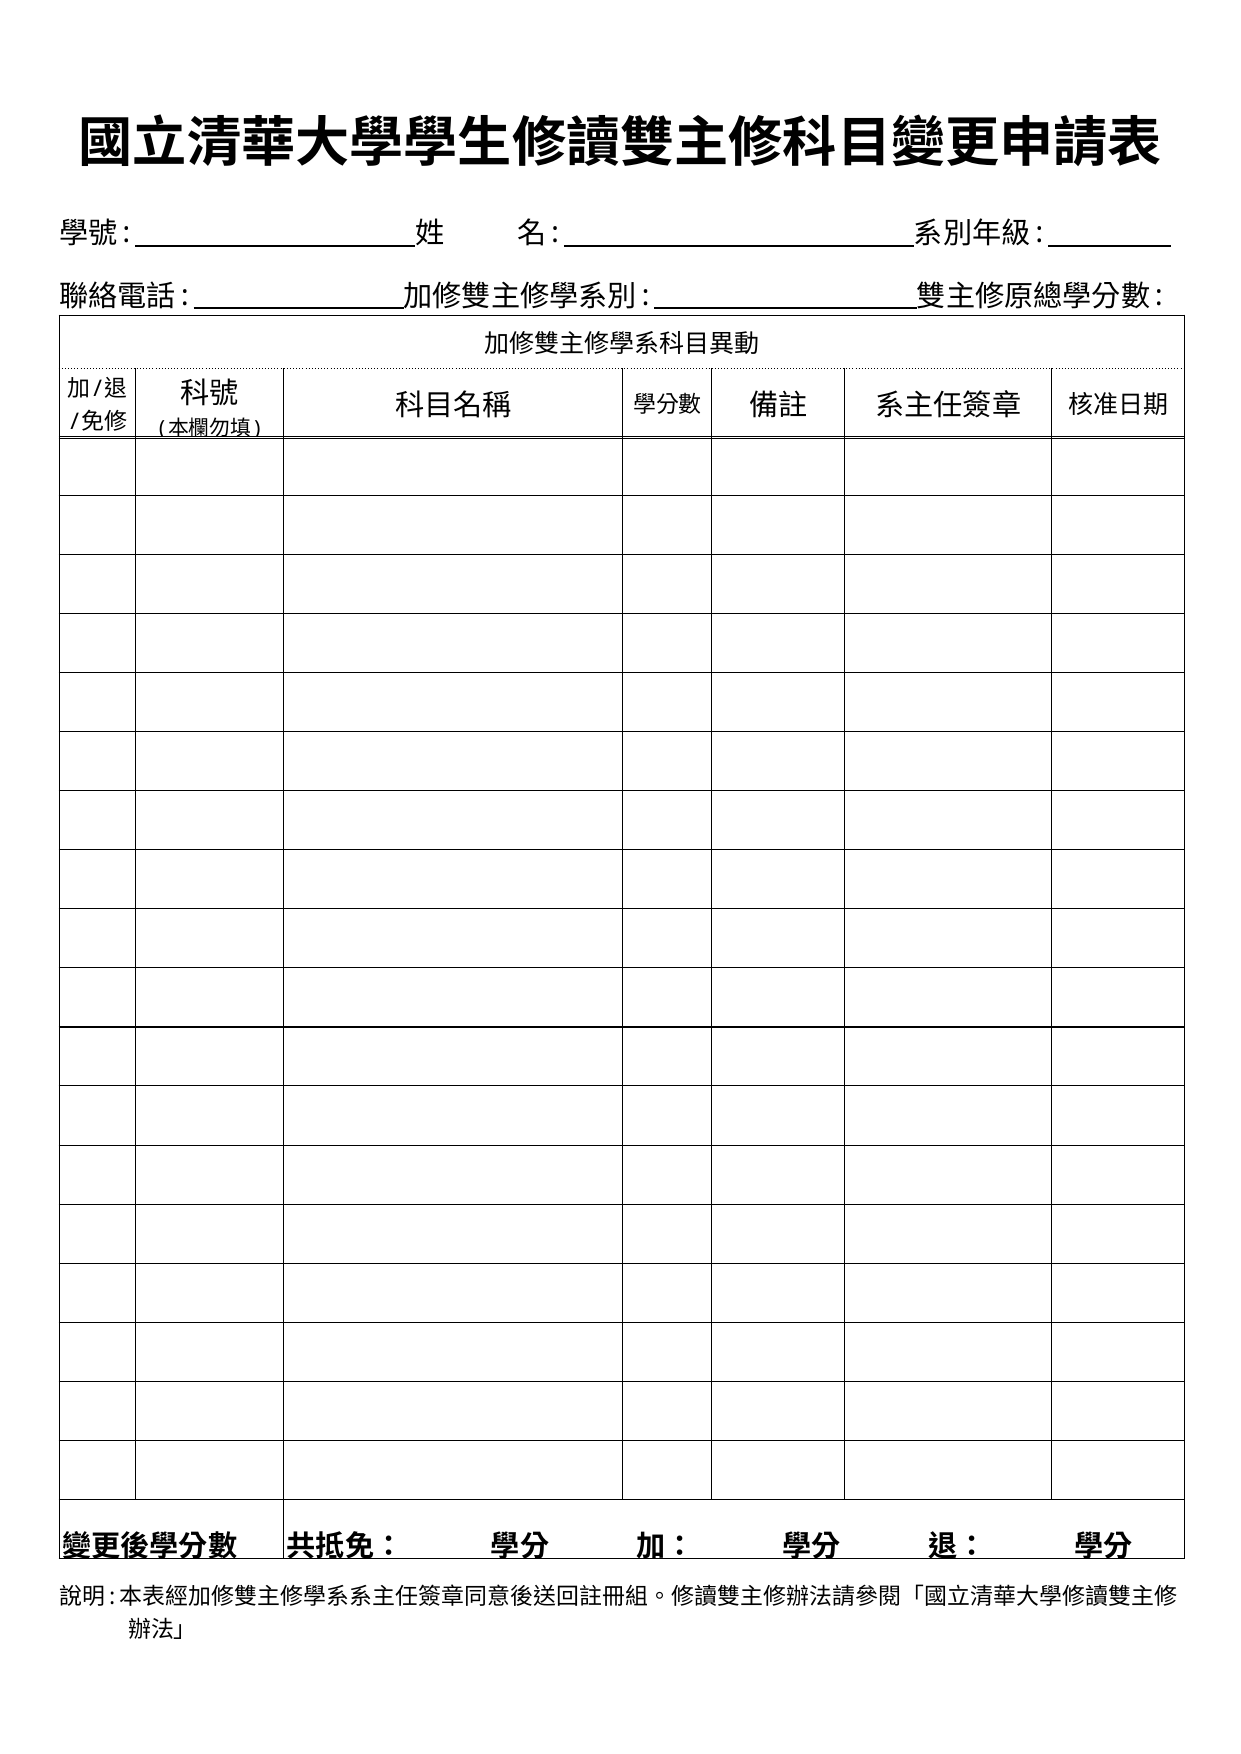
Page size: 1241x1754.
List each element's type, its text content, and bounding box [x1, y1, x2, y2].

table_cell [712, 1441, 844, 1499]
table_cell [623, 496, 711, 554]
table_cell [845, 1441, 1051, 1499]
table_cell [712, 732, 844, 790]
table_cell [712, 496, 844, 554]
table_cell [284, 1086, 622, 1144]
table_cell [60, 439, 135, 495]
table_cell [60, 614, 135, 672]
table_cell [136, 1028, 283, 1085]
table_cell 加/退/免修 [60, 368, 135, 436]
table_cell [623, 1264, 711, 1322]
table_cell [623, 1146, 711, 1203]
table_cell [1052, 732, 1184, 790]
table_cell [712, 909, 844, 967]
table_cell [136, 1441, 283, 1499]
table_cell [60, 1264, 135, 1322]
table_cell [136, 439, 283, 495]
table_cell [136, 850, 283, 908]
table_cell [712, 1028, 844, 1085]
table_cell [60, 1146, 135, 1203]
table_cell [284, 909, 622, 967]
table_cell [1052, 555, 1184, 613]
table_cell [1052, 1382, 1184, 1440]
table_cell [136, 909, 283, 967]
text 國立清華大學學生修讀雙主修科目變更申請表 [59, 64, 1181, 189]
table_cell [623, 1323, 711, 1381]
table_cell [712, 555, 844, 613]
table_header 加修雙主修學系科目異動 [60, 316, 1184, 368]
table_cell [1052, 614, 1184, 672]
table_cell [712, 1205, 844, 1263]
table_cell [1052, 1086, 1184, 1144]
table_cell [623, 1086, 711, 1144]
table_cell [623, 614, 711, 672]
table_cell [845, 909, 1051, 967]
table_cell [623, 732, 711, 790]
table_cell 備註 [712, 368, 844, 436]
table_cell [136, 1382, 283, 1440]
table_cell [845, 968, 1051, 1026]
table_cell [845, 1382, 1051, 1440]
table_cell [712, 439, 844, 495]
table_cell [284, 614, 622, 672]
table_cell 系主任簽章 [845, 368, 1051, 436]
table_cell [1052, 1323, 1184, 1381]
table_cell [623, 555, 711, 613]
table_cell [60, 1028, 135, 1085]
table_cell [60, 1382, 135, 1440]
table_cell [284, 496, 622, 554]
table_cell [60, 1086, 135, 1144]
table_cell [60, 732, 135, 790]
table_cell [623, 1205, 711, 1263]
table_cell [136, 496, 283, 554]
table_cell [623, 909, 711, 967]
table_cell [1052, 850, 1184, 908]
table_cell [845, 614, 1051, 672]
table_cell [136, 1264, 283, 1322]
table_cell [845, 1086, 1051, 1144]
table_cell [712, 850, 844, 908]
table_cell [1052, 791, 1184, 849]
table_cell [60, 1323, 135, 1381]
text 說明:本表經加修雙主修學系系主任簽章同意後送回註冊組。修讀雙主修辦法請參閱「國立清華大學修讀雙主修辦法」 [59, 1578, 1181, 1644]
table_cell [845, 791, 1051, 849]
table_cell [845, 850, 1051, 908]
table_cell [1052, 909, 1184, 967]
table_cell [712, 1146, 844, 1203]
table_cell [1052, 1264, 1184, 1322]
table_cell [712, 1264, 844, 1322]
table_cell [1052, 1441, 1184, 1499]
table_cell [284, 1028, 622, 1085]
table_cell [136, 673, 283, 731]
table_cell [623, 673, 711, 731]
table_cell [284, 1323, 622, 1381]
table_cell 核准日期 [1052, 368, 1184, 436]
table_cell [712, 673, 844, 731]
table_cell [136, 1323, 283, 1381]
table_cell [845, 732, 1051, 790]
table_cell [60, 968, 135, 1026]
table_cell [284, 439, 622, 495]
table_cell 科號 (本欄勿填) [136, 368, 283, 436]
table_cell [712, 1323, 844, 1381]
table_cell [845, 1323, 1051, 1381]
table_cell [284, 791, 622, 849]
table_cell [60, 673, 135, 731]
table_cell [1052, 496, 1184, 554]
table_cell [136, 1146, 283, 1203]
table_cell 變更後學分數 共抵免： 學分 加： 學分 退： 學分 [60, 1500, 283, 1558]
table_cell [845, 1146, 1051, 1203]
table_cell [284, 968, 622, 1026]
table_cell [623, 968, 711, 1026]
table_cell [845, 1028, 1051, 1085]
table_cell 科目名稱 [284, 368, 622, 436]
table_cell [60, 555, 135, 613]
table_cell [845, 496, 1051, 554]
table_cell [623, 791, 711, 849]
table_cell [136, 555, 283, 613]
table_cell [284, 850, 622, 908]
table_cell [284, 673, 622, 731]
table_cell [712, 1086, 844, 1144]
table_cell [623, 850, 711, 908]
table_cell [845, 555, 1051, 613]
table_cell [845, 1205, 1051, 1263]
table_cell [284, 732, 622, 790]
table_cell [1052, 1146, 1184, 1203]
table_cell [60, 791, 135, 849]
table_cell [1052, 673, 1184, 731]
table_cell [284, 1441, 622, 1499]
table_cell [712, 968, 844, 1026]
table_cell [284, 1382, 622, 1440]
table_cell [712, 1382, 844, 1440]
table_cell [60, 1205, 135, 1263]
table_cell [1052, 1205, 1184, 1263]
table_cell [136, 1086, 283, 1144]
table_cell [136, 968, 283, 1026]
table_cell [712, 791, 844, 849]
table_cell [284, 1205, 622, 1263]
table_cell [1052, 439, 1184, 495]
table_cell [623, 1441, 711, 1499]
table_cell [60, 496, 135, 554]
table_cell [284, 555, 622, 613]
table_cell [136, 791, 283, 849]
table_cell [60, 909, 135, 967]
text 學號: 姓 名: 系別年級: [59, 189, 1181, 252]
table_cell [845, 1264, 1051, 1322]
table_cell [623, 1382, 711, 1440]
table_cell [623, 1028, 711, 1085]
table_cell [712, 614, 844, 672]
table_cell 學分數 [623, 368, 711, 436]
table_cell 共抵免： 學分 加： 學分 退： 學分 [284, 1500, 1184, 1558]
text 聯絡電話: 加修雙主修學系別: 雙主修原總學分數: [59, 252, 1181, 314]
table_cell [1052, 968, 1184, 1026]
table_cell [284, 1264, 622, 1322]
table_cell [845, 673, 1051, 731]
table_cell [284, 1146, 622, 1203]
table_cell [136, 614, 283, 672]
table_cell [60, 1441, 135, 1499]
table_cell [845, 439, 1051, 495]
table_cell [623, 439, 711, 495]
table_cell [136, 1205, 283, 1263]
table_cell [60, 850, 135, 908]
table_cell [1052, 1028, 1184, 1085]
table_cell [136, 732, 283, 790]
